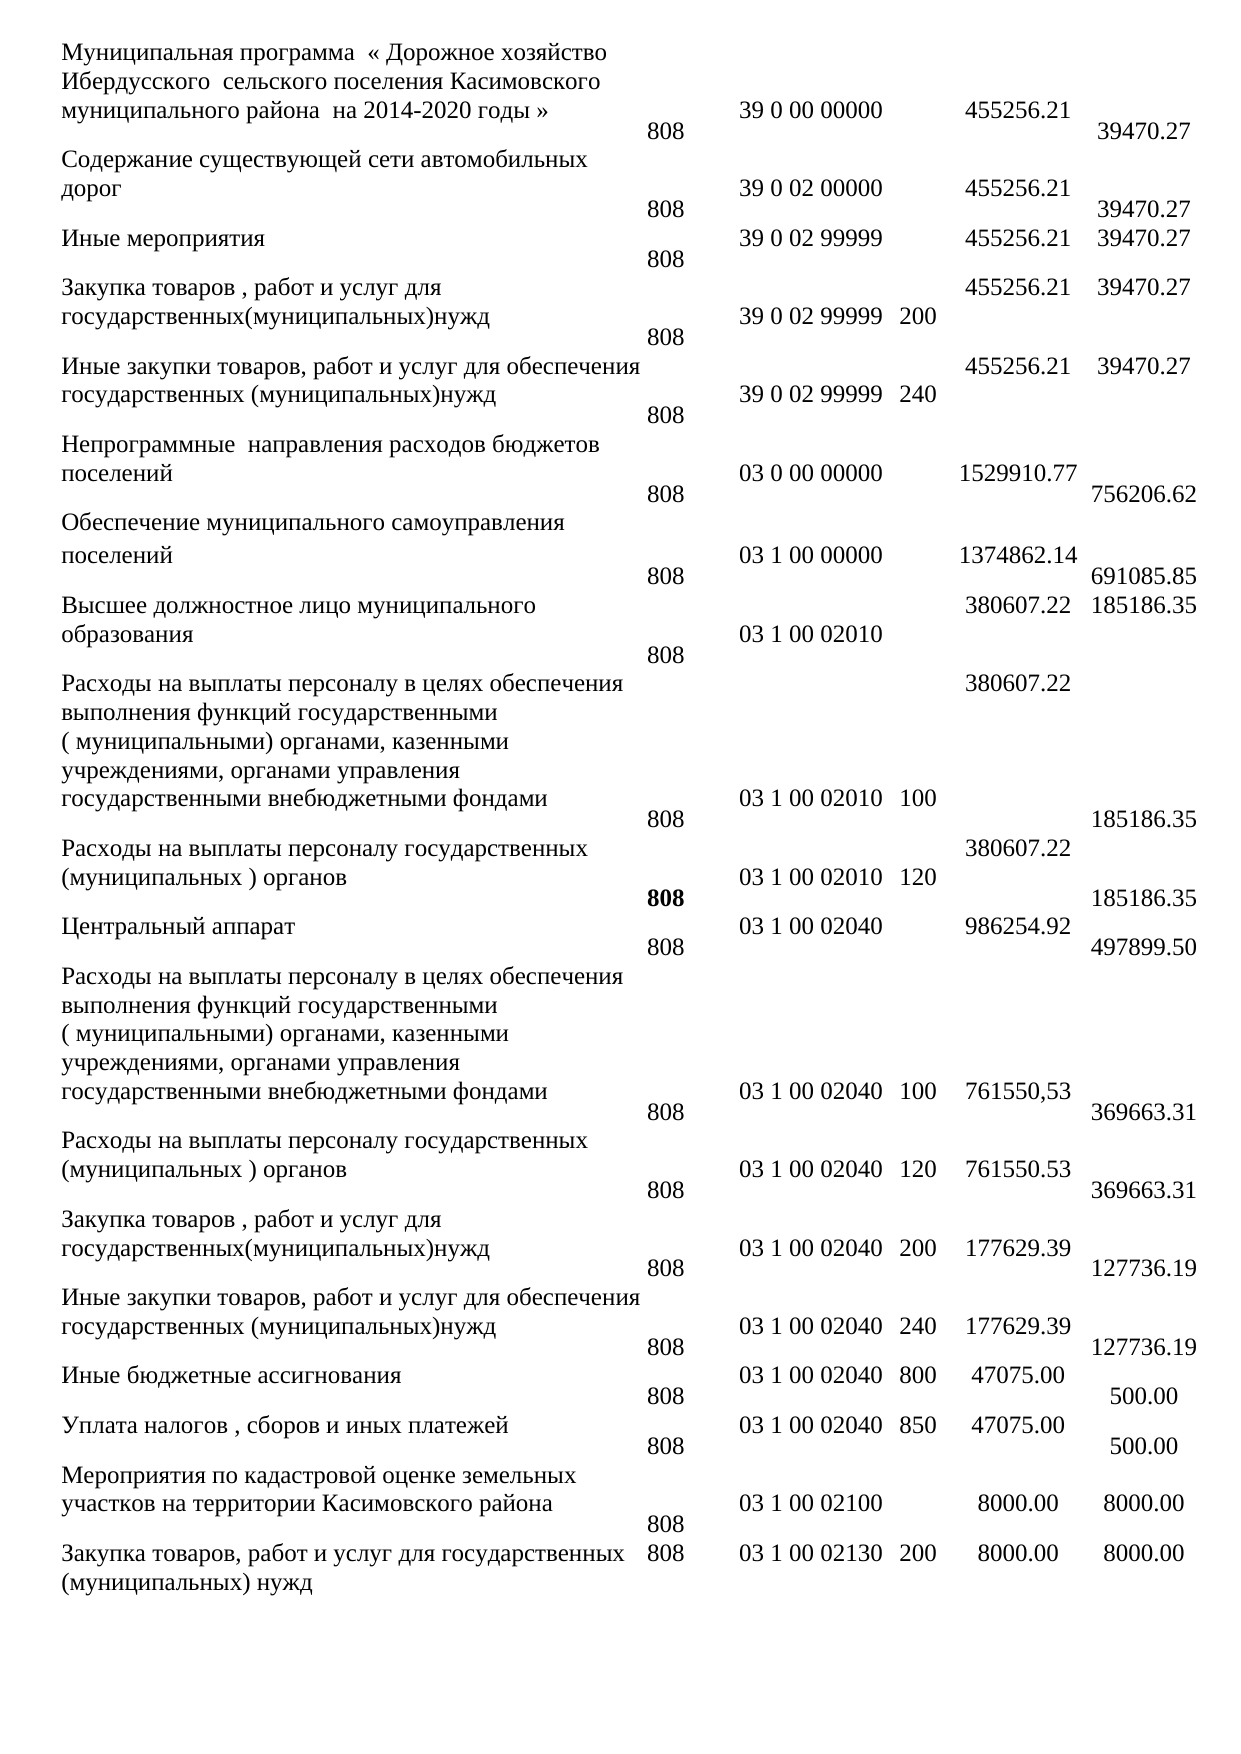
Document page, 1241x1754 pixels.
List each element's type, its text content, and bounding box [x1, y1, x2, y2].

table_cell [1200, 669, 1212, 833]
table_cell [888, 223, 948, 272]
table_cell [1200, 351, 1212, 429]
table_cell 185186,35 [1088, 669, 1200, 833]
table_cell 39470,27 [1088, 351, 1200, 429]
table_cell 185186,35 [1088, 590, 1200, 668]
table_cell 1529910,77 [948, 429, 1087, 507]
table_cell 39 0 02 99999 [734, 223, 887, 272]
table_cell 850 [888, 1410, 948, 1460]
table_cell 39470,27 [1088, 273, 1200, 351]
table_cell [1200, 508, 1212, 590]
table_cell [1200, 429, 1212, 507]
table_cell [1200, 961, 1212, 1126]
table_cell 120 [888, 1126, 948, 1204]
table_cell 177629,39 [948, 1282, 1087, 1361]
table_cell 03 1 00 02040 [734, 1410, 887, 1460]
table_cell 03 0 00 00000 [734, 429, 887, 507]
table_cell Обеспечение муниципального самоуправления поселений [61, 508, 647, 590]
table_cell [1200, 1361, 1212, 1410]
table_cell [888, 429, 948, 507]
table_cell 8000,00 [948, 1538, 1087, 1616]
table_cell [1200, 38, 1212, 144]
table_cell 808 [647, 145, 734, 223]
table_cell [1200, 1126, 1212, 1204]
table_cell 200 [888, 273, 948, 351]
table_cell [1200, 273, 1212, 351]
table_cell 808 [647, 351, 734, 429]
table_cell [888, 590, 948, 668]
table_cell 03 1 00 02040 [734, 961, 887, 1126]
table_cell 455256,21 [948, 145, 1087, 223]
table_cell 39 0 02 99999 [734, 351, 887, 429]
table_cell Непрограммные направления расходов бюджетов поселений [61, 429, 647, 507]
table_cell [1200, 145, 1212, 223]
table_cell [888, 1460, 948, 1538]
table_cell 03 1 00 02040 [734, 1282, 887, 1361]
table_cell [1200, 1282, 1212, 1361]
table_cell 808 [647, 669, 734, 833]
table_cell 39470,27 [1088, 223, 1200, 272]
table_cell 1374862,14 [948, 508, 1087, 590]
table_cell 240 [888, 351, 948, 429]
table_cell 03 1 00 02130 [734, 1538, 887, 1616]
table_cell [1200, 223, 1212, 272]
table_cell 47075,00 [948, 1410, 1087, 1460]
table_cell 986254,92 [948, 911, 1087, 961]
table_cell 03 1 00 02100 [734, 1460, 887, 1538]
table_cell 03 1 00 02040 [734, 1361, 887, 1410]
table_cell 808 [647, 429, 734, 507]
table_cell Расходы на выплаты персоналу государственных (муниципальных ) органов [61, 1126, 647, 1204]
table_cell 380607,22 [948, 669, 1087, 833]
table_cell 455256,21 [948, 223, 1087, 272]
table_cell 808 [647, 1282, 734, 1361]
table_cell 8000,00 [1088, 1460, 1200, 1538]
table_cell 39470,27 [1088, 38, 1200, 144]
table_cell 808 [647, 1538, 734, 1616]
table_cell 808 [647, 1126, 734, 1204]
table_cell [888, 38, 948, 144]
table_cell 185186,35 [1088, 833, 1200, 911]
table_cell 808 [647, 38, 734, 144]
table_cell [1200, 1410, 1212, 1460]
table_cell 808 [647, 961, 734, 1126]
table_cell 380607,22 [948, 833, 1087, 911]
table_cell [1200, 1538, 1212, 1616]
table_cell 800 [888, 1361, 948, 1410]
table_cell Содержание существующей сети автомобильных дорог [61, 145, 647, 223]
table_cell Расходы на выплаты персоналу в целях обеспечения выполнения функций государственными ( муниципальными) органами, казенными учреждениями, органами управления государственными внебюджетными фондами [61, 961, 647, 1126]
table_cell 500,00 [1088, 1410, 1200, 1460]
table_cell 39470,27 [1088, 145, 1200, 223]
table_cell 03 1 00 02010 [734, 669, 887, 833]
table_cell 761550,53 [948, 1126, 1087, 1204]
table_cell Закупка товаров, работ и услуг для государственных (муниципальных) нужд [61, 1538, 647, 1616]
table_cell Закупка товаров , работ и услуг для государственных(муниципальных)нужд [61, 1204, 647, 1282]
table_cell 39 0 02 99999 [734, 273, 887, 351]
table_cell 03 1 00 02010 [734, 590, 887, 668]
table_cell [888, 145, 948, 223]
table_cell [888, 508, 948, 590]
table_cell 808 [647, 833, 734, 911]
table_cell 455256,21 [948, 351, 1087, 429]
table_cell 39 0 00 00000 [734, 38, 887, 144]
table_cell Расходы на выплаты персоналу государственных (муниципальных ) органов [61, 833, 647, 911]
table_cell 369663,31 [1088, 961, 1200, 1126]
table_cell 03 1 00 02040 [734, 911, 887, 961]
table_cell [1200, 1204, 1212, 1282]
table_cell 177629,39 [948, 1204, 1087, 1282]
table_cell 127736,19 [1088, 1204, 1200, 1282]
table_cell Расходы на выплаты персоналу в целях обеспечения выполнения функций государственными ( муниципальными) органами, казенными учреждениями, органами управления государственными внебюджетными фондами [61, 669, 647, 833]
table_cell 761550,53 [948, 961, 1087, 1126]
table_cell 100 [888, 961, 948, 1126]
table_cell 8000,00 [948, 1460, 1087, 1538]
table_cell 808 [647, 1204, 734, 1282]
table_cell 808 [647, 508, 734, 590]
table_cell 808 [647, 273, 734, 351]
table_cell 455256,21 [948, 273, 1087, 351]
table_cell 756206,62 [1088, 429, 1200, 507]
table_cell 497899,50 [1088, 911, 1200, 961]
table_cell 39 0 02 00000 [734, 145, 887, 223]
table_cell 808 [647, 1361, 734, 1410]
table_cell 200 [888, 1538, 948, 1616]
table_cell Мероприятия по кадастровой оценке земельных участков на территории Касимовского района [61, 1460, 647, 1538]
table_cell Центральный аппарат [61, 911, 647, 961]
table_cell [888, 911, 948, 961]
table_cell 808 [647, 223, 734, 272]
table_cell 808 [647, 590, 734, 668]
table_cell 808 [647, 911, 734, 961]
table_cell 03 1 00 00000 [734, 508, 887, 590]
table_cell 03 1 00 02040 [734, 1126, 887, 1204]
table_cell 240 [888, 1282, 948, 1361]
table_cell 808 [647, 1410, 734, 1460]
table_cell Иные бюджетные ассигнования [61, 1361, 647, 1410]
table_cell 127736,19 [1088, 1282, 1200, 1361]
table_cell [1200, 911, 1212, 961]
table_cell [1200, 1460, 1212, 1538]
table_cell Закупка товаров , работ и услуг для государственных(муниципальных)нужд [61, 273, 647, 351]
table_cell Иные мероприятия [61, 223, 647, 272]
table_cell 500,00 [1088, 1361, 1200, 1410]
table_cell 808 [647, 1460, 734, 1538]
table_cell Уплата налогов , сборов и иных платежей [61, 1410, 647, 1460]
table_cell 691085,85 [1088, 508, 1200, 590]
table_cell 8000,00 [1088, 1538, 1200, 1616]
table_cell 369663,31 [1088, 1126, 1200, 1204]
table_cell Высшее должностное лицо муниципального образования [61, 590, 647, 668]
table_cell 380607,22 [948, 590, 1087, 668]
table_cell 03 1 00 02040 [734, 1204, 887, 1282]
table_cell [1200, 590, 1212, 668]
table_cell 03 1 00 02010 [734, 833, 887, 911]
table_cell Иные закупки товаров, работ и услуг для обеспечения государственных (муниципальных)нужд [61, 1282, 647, 1361]
table_cell 200 [888, 1204, 948, 1282]
table_cell [1200, 833, 1212, 911]
table_cell Иные закупки товаров, работ и услуг для обеспечения государственных (муниципальных)нужд [61, 351, 647, 429]
table_cell 120 [888, 833, 948, 911]
table_cell Муниципальная программа « Дорожное хозяйство Ибердусского сельского поселения Касимовского муниципального района на 2014-2020 годы » [61, 38, 647, 144]
table_cell 100 [888, 669, 948, 833]
table_cell 455256,21 [948, 38, 1087, 144]
table_cell 47075,00 [948, 1361, 1087, 1410]
